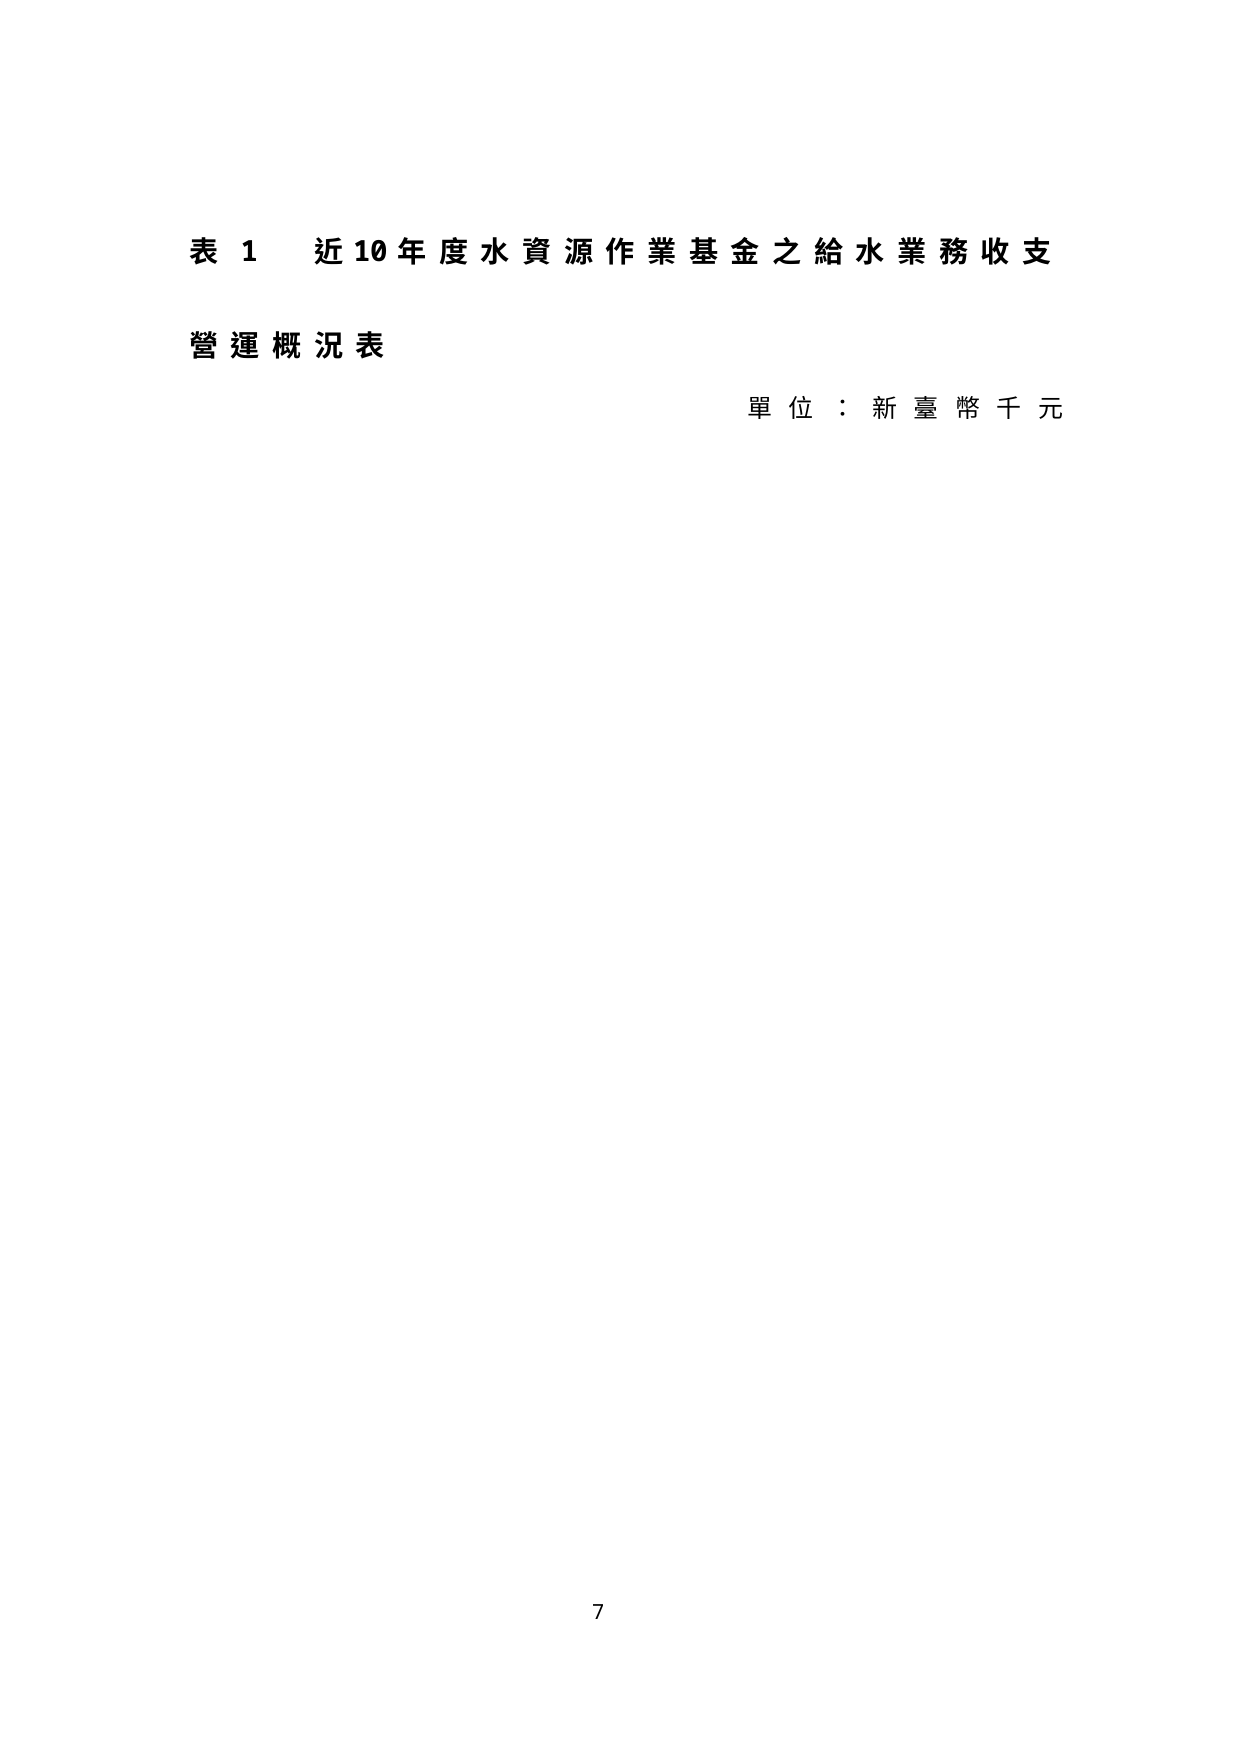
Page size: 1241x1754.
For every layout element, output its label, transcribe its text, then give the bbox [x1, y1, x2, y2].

text 單位：新臺幣千元 [183, 365, 1072, 427]
text 表1 近10年度水資源作業基金之給水業務收支營運概況表 [183, 177, 1072, 365]
